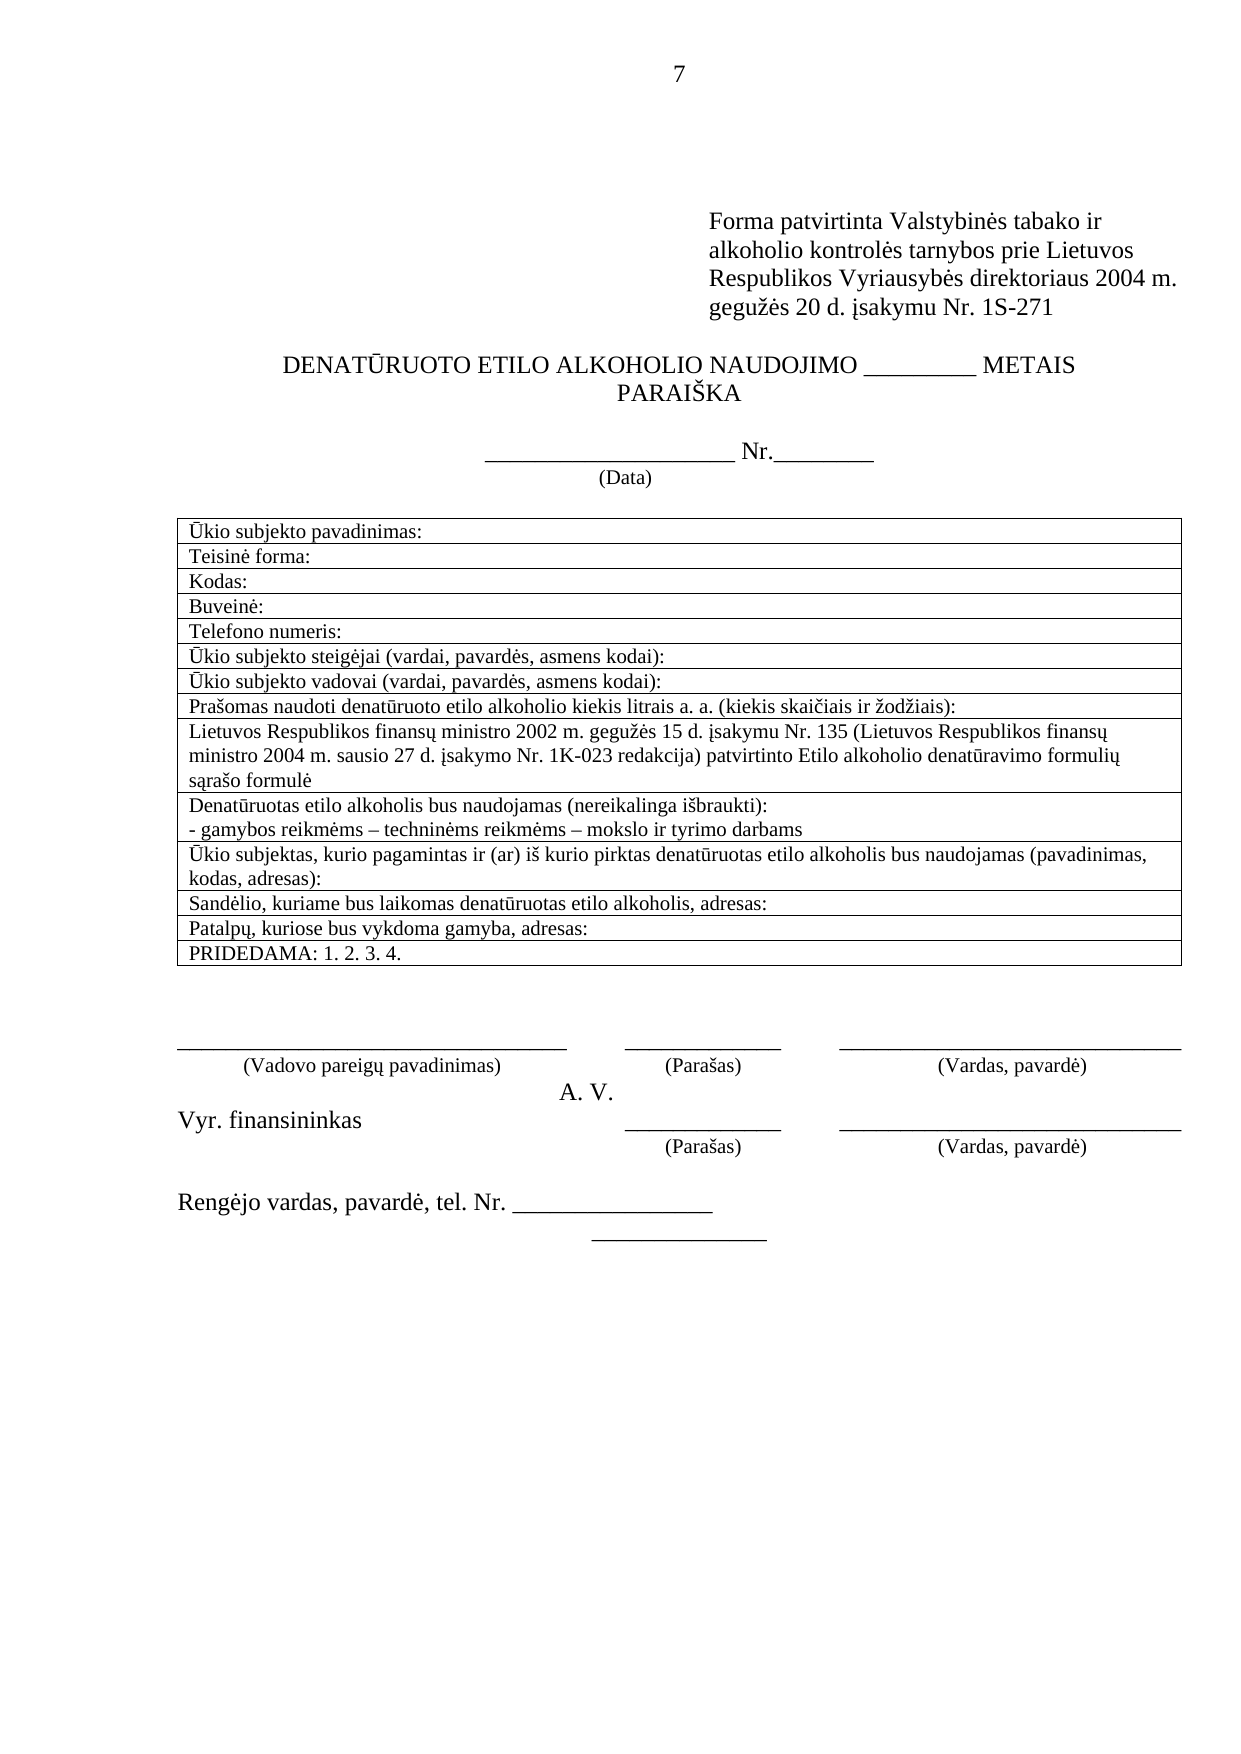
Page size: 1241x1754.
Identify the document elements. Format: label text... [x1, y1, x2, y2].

text (Vadovo pareigų pavadinimas) (Parašas) (Vardas, pavardė) [177, 1052, 1181, 1077]
table_cell Ūkio subjekto steigėjai (vardai, pavardės, asmens kodai): [178, 644, 1181, 668]
text Respublikos Vyriausybės direktoriaus 2004 m. [177, 263, 1181, 292]
text DENATŪRUOTO ETILO ALKOHOLIO NAUDOJIMO _________ METAIS [177, 350, 1181, 378]
table_cell Ūkio subjektas, kurio pagamintas ir (ar) iš kurio pirktas denatūruotas etilo alkoholis bus naudojamas (pavadinimas, kodas, adresas): [178, 842, 1181, 890]
text A. V. [177, 1077, 1181, 1105]
text Forma patvirtinta Valstybinės tabako ir [177, 206, 1181, 235]
table_cell Telefono numeris: [178, 619, 1181, 643]
text Rengėjo vardas, pavardė, tel. Nr. ________________ [177, 1187, 1181, 1216]
text ______________ [177, 1216, 1181, 1244]
table_header Ūkio subjekto pavadinimas: [178, 519, 1181, 543]
text ____________________ Nr.________ [177, 436, 1181, 465]
table_cell Teisinė forma: [178, 544, 1181, 568]
table_cell PRIDEDAMA: 1. 2. 3. 4. [178, 941, 1181, 965]
table_cell Sandėlio, kuriame bus laikomas denatūruotas etilo alkoholis, adresas: [178, 891, 1181, 915]
text PARAIŠKA [177, 378, 1181, 407]
text alkoholio kontrolės tarnybos prie Lietuvos [177, 235, 1181, 263]
text (Parašas) (Vardas, pavardė) [177, 1134, 1181, 1158]
text gegužės 20 d. įsakymu Nr. 1S-271 [177, 292, 1181, 321]
table_cell Ūkio subjekto vadovai (vardai, pavardės, asmens kodai): [178, 669, 1181, 693]
table_cell Lietuvos Respublikos finansų ministro 2002 m. gegužės 15 d. įsakymu Nr. 135 (Lietuvos Respublikos finansų ministro 2004 m. sausio 27 d. įsakymo Nr. 1K-023 redakcija) patvirtinto Etilo alkoholio denatūravimo formulių sąrašo formulė [178, 719, 1181, 792]
text (Data) [177, 465, 1181, 489]
table_cell Patalpų, kuriose bus vykdoma gamyba, adresas: [178, 916, 1181, 940]
text Vyr. finansininkas [177, 1105, 1181, 1134]
table_cell Kodas: [178, 569, 1181, 593]
table_cell Prašomas naudoti denatūruoto etilo alkoholio kiekis litrais a. a. (kiekis skaičiais ir žodžiais): [178, 694, 1181, 718]
table_cell Denatūruotas etilo alkoholis bus naudojamas (nereikalinga išbraukti): - gamybos reikmėms – techninėms reikmėms – mokslo ir tyrimo darbams [178, 793, 1181, 841]
table_cell Buveinė: [178, 594, 1181, 618]
